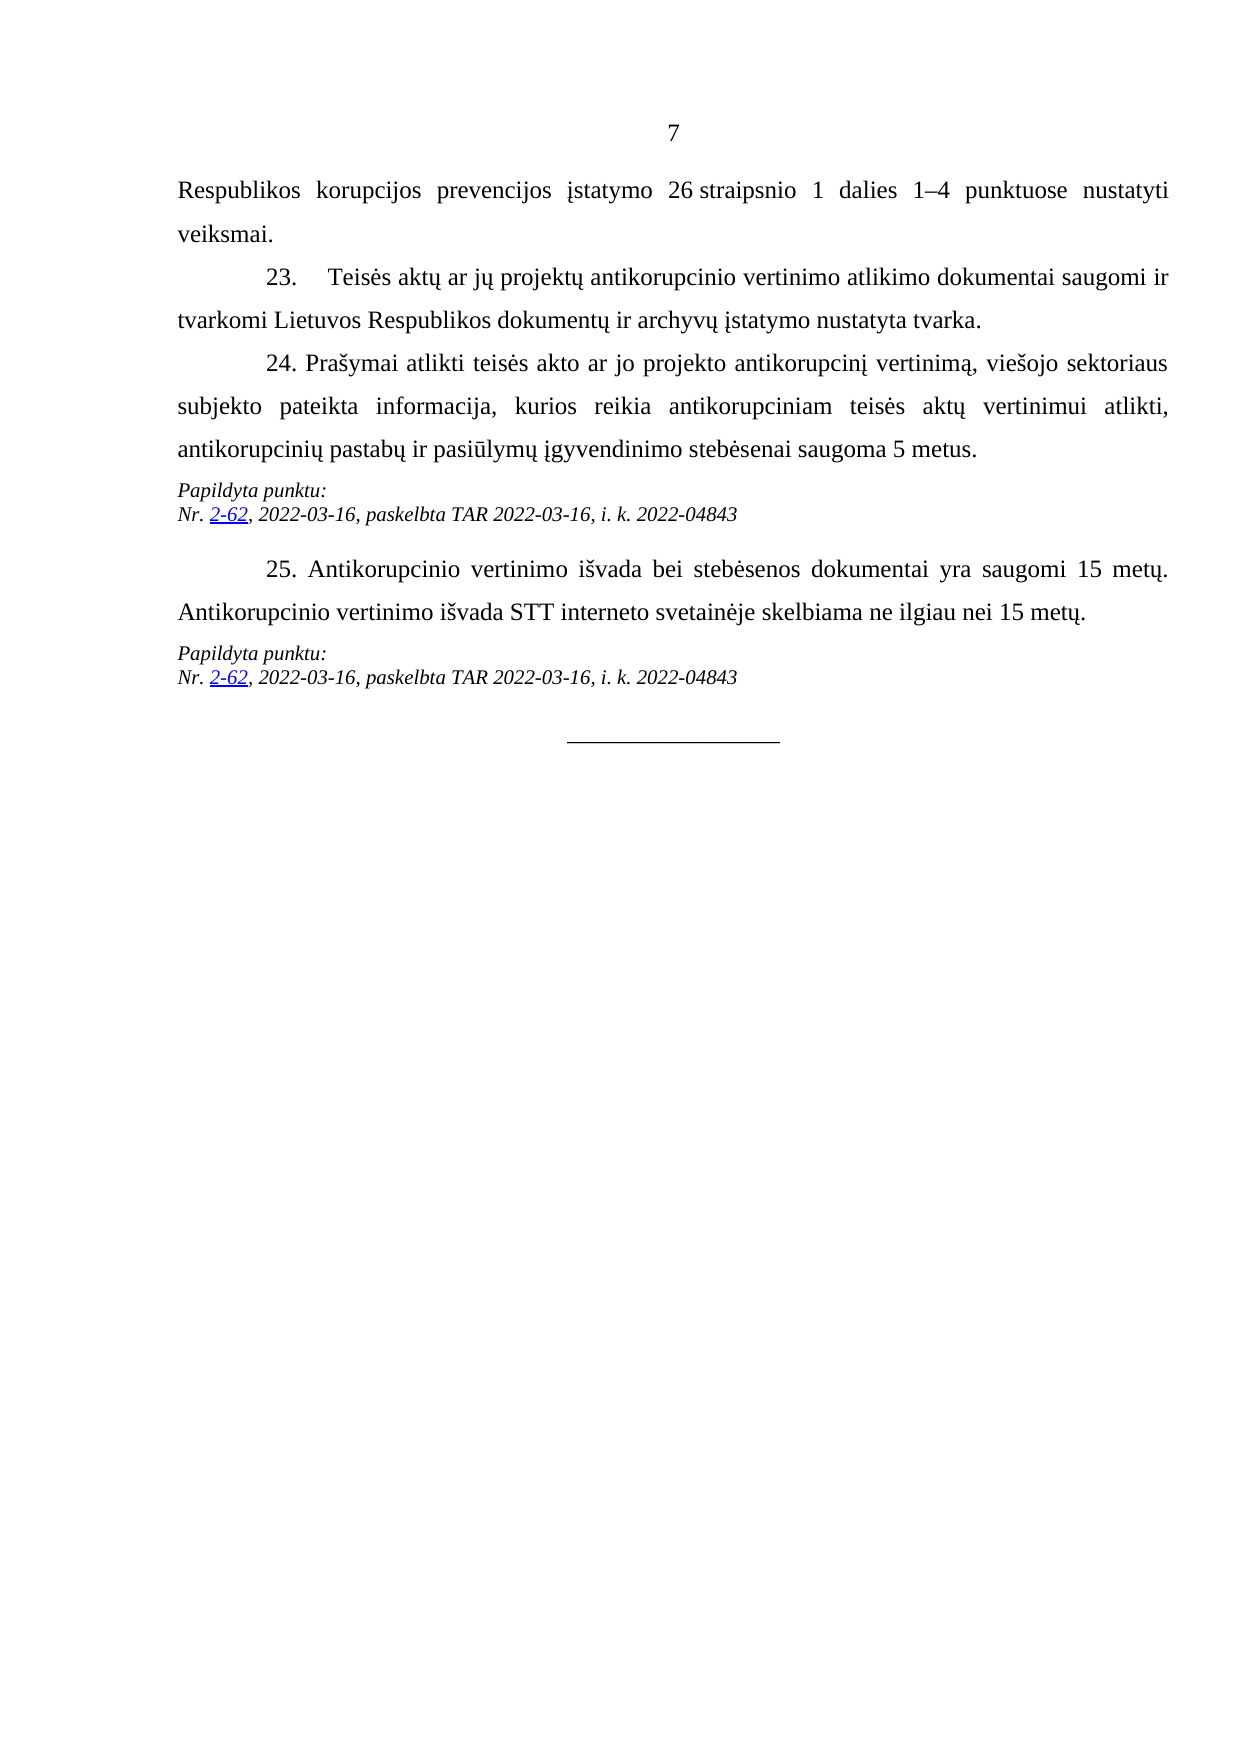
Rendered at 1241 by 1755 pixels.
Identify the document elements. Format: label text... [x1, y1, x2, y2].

text 24. Prašymai atlikti teisės akto ar jo projekto antikorupcinį vertinimą, viešojo sektoriaus subjekto pateikta informacija, kurios reikia antikorupciniam teisės aktų vertinimui atlikti, antikorupcinių pastabų ir pasiūlymų įgyvendinimo stebėsenai saugoma 5 metus. [177, 348, 1169, 463]
text Respublikos korupcijos prevencijos įstatymo 26 straipsnio 1 dalies 1–4 punktuose nustatyti veiksmai. [177, 176, 1169, 247]
text Nr. 2-62, 2022-03-16, paskelbta TAR 2022-03-16, i. k. 2022-04843 [177, 502, 1169, 526]
text Nr. 2-62, 2022-03-16, paskelbta TAR 2022-03-16, i. k. 2022-04843 [177, 665, 1169, 689]
text Papildyta punktu: [177, 477, 1169, 502]
text _________________ [177, 717, 1169, 746]
text 25. Antikorupcinio vertinimo išvada bei stebėsenos dokumentai yra saugomi 15 metų. Antikorupcinio vertinimo išvada STT interneto svetainėje skelbiama ne ilgiau nei 15 metų. [177, 554, 1169, 626]
text 23. Teisės aktų ar jų projektų antikorupcinio vertinimo atlikimo dokumentai saugomi ir tvarkomi Lietuvos Respublikos dokumentų ir archyvų įstatymo nustatyta tvarka. [177, 262, 1169, 334]
text Papildyta punktu: [177, 641, 1169, 665]
